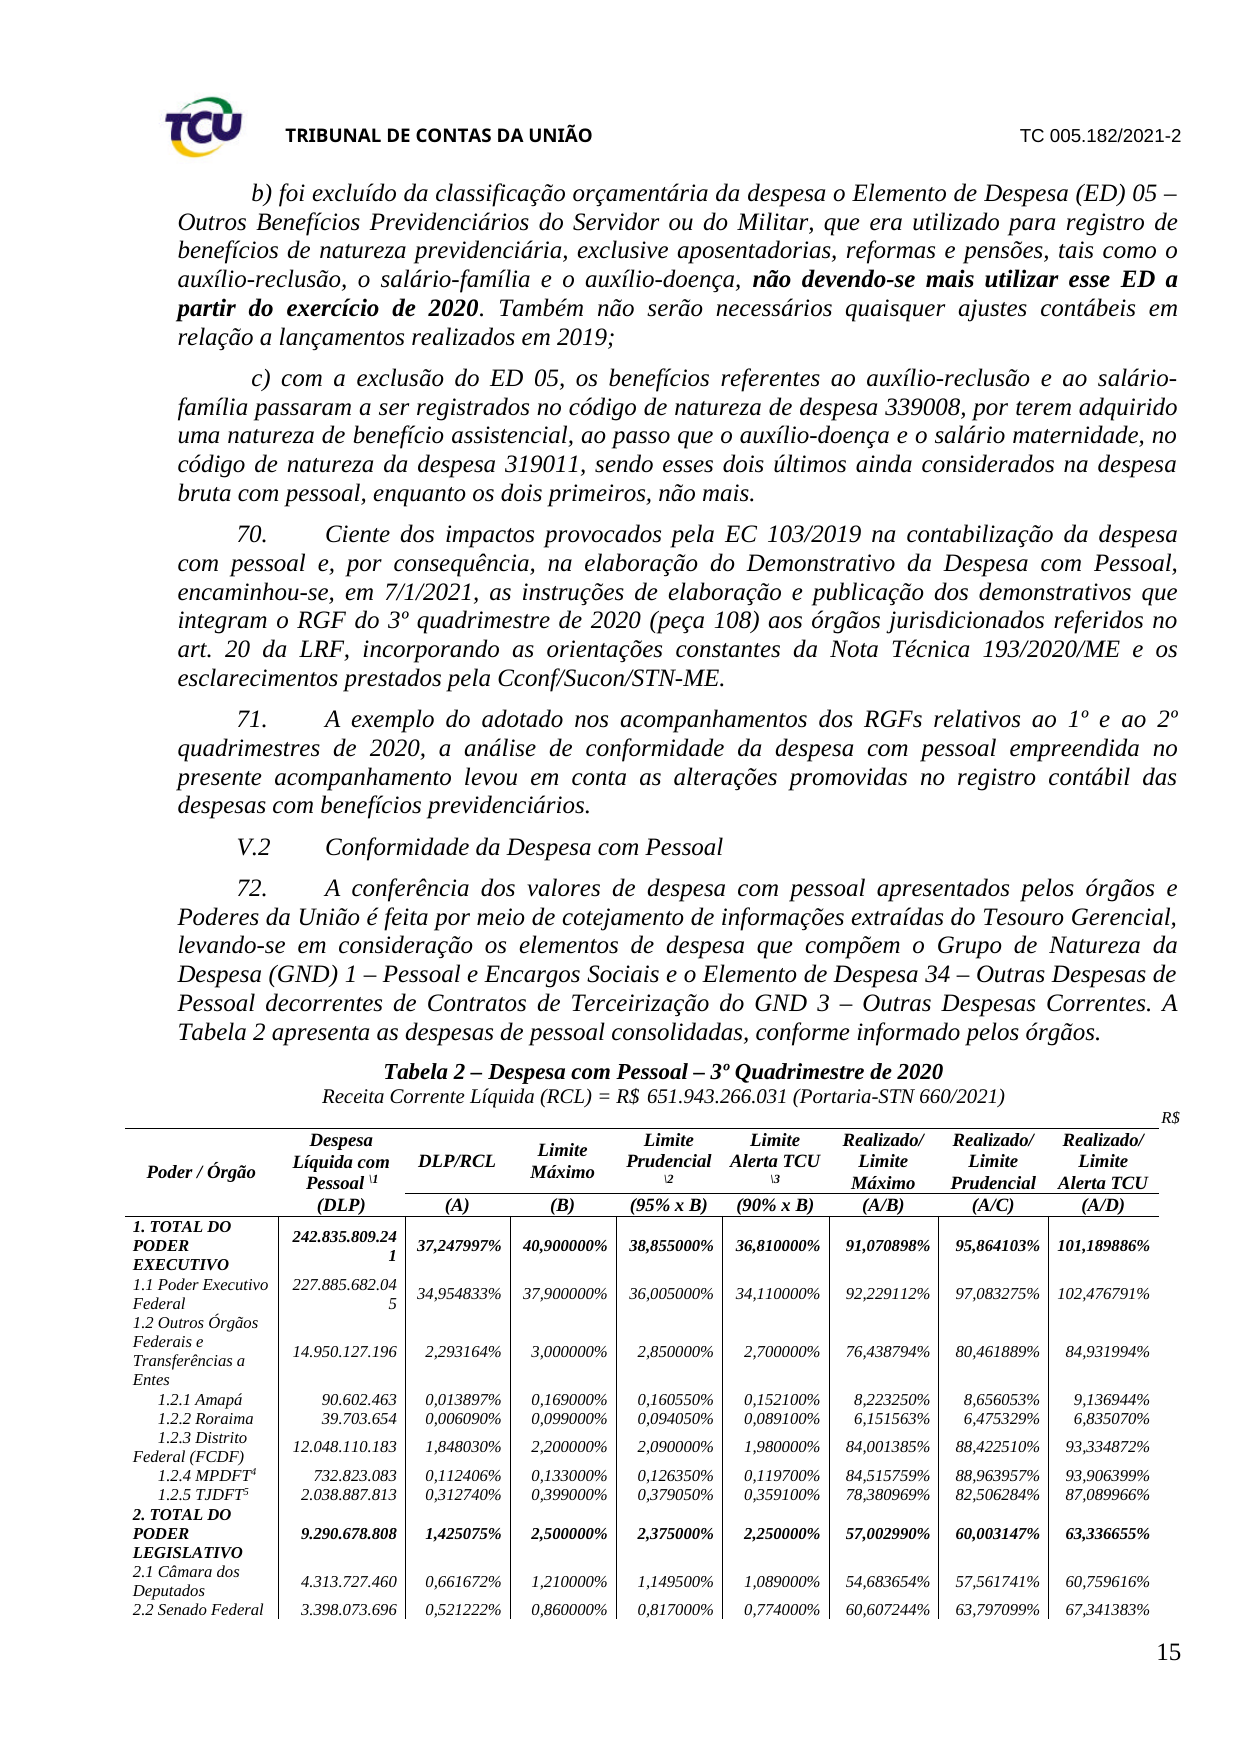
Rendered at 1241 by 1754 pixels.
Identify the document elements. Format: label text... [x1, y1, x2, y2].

table_cell 60,003147% [939, 1504, 1048, 1562]
table_cell 2,375000% [617, 1504, 722, 1562]
table_cell 6,835070% [1049, 1409, 1159, 1428]
table_cell 93,906399% [1049, 1466, 1159, 1485]
table_cell 12.048.110.183 [279, 1428, 405, 1466]
table_cell 2.2 Senado Federal [125, 1600, 278, 1619]
table_cell 0,521222% [406, 1600, 510, 1619]
text Receita Corrente Líquida (RCL) = R$ 651.943.266.031 (Portaria-STN 660/2021) [148, 1084, 1181, 1108]
table_cell (95% x B) [616, 1194, 723, 1216]
table_cell 34,110000% [723, 1274, 829, 1313]
text b) foi excluído da classificação orçamentária da despesa o Elemento de Despesa (ED) 05 – Outros Benefícios Previdenciários do Servidor ou do Militar, que era utilizado para registro de benefícios de natureza previdenciária, exclusive aposentadorias, reformas e pensões, tais como o auxílio-reclusão, o salário-família e o auxílio-doença, não devendo-se mais utilizar esse ED a partir do exercício de 2020. Também não serão necessários quaisquer ajustes contábeis em relação a lançamentos realizados em 2019; [177, 178, 1181, 350]
text 71. A exemplo do adotado nos acompanhamentos dos RGFs relativos ao 1º e ao 2º quadrimestres de 2020, a análise de conformidade da despesa com pessoal empreendida no presente acompanhamento levou em conta as alterações promovidas no registro contábil das despesas com benefícios previdenciários. [177, 704, 1181, 819]
table_cell 63,797099% [939, 1600, 1048, 1619]
table_header Poder / Órgão [125, 1129, 279, 1216]
table_cell 0,089100% [723, 1409, 829, 1428]
table_cell (B) [510, 1194, 616, 1216]
table_cell 2,700000% [723, 1313, 829, 1389]
table_cell 0,152100% [723, 1389, 829, 1408]
table_cell 0,126350% [617, 1466, 722, 1485]
table_cell 1.2.4 MPDFT4 [125, 1466, 278, 1485]
table_cell 82,506284% [939, 1485, 1048, 1504]
table_cell 0,312740% [406, 1485, 510, 1504]
table_cell 67,341383% [1049, 1600, 1159, 1619]
table_cell 78,380969% [830, 1485, 938, 1504]
table_cell 0,774000% [723, 1600, 829, 1619]
table_cell 1,848030% [406, 1428, 510, 1466]
table_cell (90% x B) [723, 1194, 829, 1216]
table_cell 1. TOTAL DO PODER EXECUTIVO [125, 1217, 278, 1274]
table_cell 732.823.083 [279, 1466, 405, 1485]
table_cell 39.703.654 [279, 1409, 405, 1428]
table_cell 0,133000% [511, 1466, 616, 1485]
table_cell 0,817000% [617, 1600, 722, 1619]
table_cell 76,438794% [830, 1313, 938, 1389]
table_cell 40,900000% [511, 1217, 616, 1274]
text 72. A conferência dos valores de despesa com pessoal apresentados pelos órgãos e Poderes da União é feita por meio de cotejamento de informações extraídas do Tesouro Gerencial, levando-se em consideração os elementos de despesa que compõem o Grupo de Natureza da Despesa (GND) 1 – Pessoal e Encargos Sociais e o Elemento de Despesa 34 – Outras Despesas de Pessoal decorrentes de Contratos de Terceirização do GND 3 – Outras Despesas Correntes. A Tabela 2 apresenta as despesas de pessoal consolidadas, conforme informado pelos órgãos. [177, 873, 1181, 1045]
table_header Realizado/ Limite Alerta TCU [1049, 1129, 1159, 1193]
table_cell 0,379050% [617, 1485, 722, 1504]
table_cell 8,223250% [830, 1389, 938, 1408]
text Tabela 2 – Despesa com Pessoal – 3º Quadrimestre de 2020 [148, 1058, 1181, 1084]
table_cell 0,099000% [511, 1409, 616, 1428]
table_cell 0,013897% [406, 1389, 510, 1408]
table_cell 57,002990% [830, 1504, 938, 1562]
table_cell 93,334872% [1049, 1428, 1159, 1466]
table_header Despesa Líquida com Pessoal \1 (DLP) [279, 1129, 405, 1216]
table_cell 37,900000% [511, 1274, 616, 1313]
table_cell 36,810000% [723, 1217, 829, 1274]
table_cell 2,250000% [723, 1504, 829, 1562]
table_cell 0,860000% [511, 1600, 616, 1619]
text R$ [148, 1108, 1181, 1127]
table_cell 4.313.727.460 [279, 1562, 405, 1600]
table_cell 2,200000% [511, 1428, 616, 1466]
table_cell 0,160550% [617, 1389, 722, 1408]
table_cell 101,189886% [1049, 1217, 1159, 1274]
table_cell 88,963957% [939, 1466, 1048, 1485]
table_cell 1.2.2 Roraima [125, 1409, 278, 1428]
table_header Realizado/ Limite Máximo [829, 1129, 939, 1193]
table_cell 2,293164% [406, 1313, 510, 1389]
table_cell 0,169000% [511, 1389, 616, 1408]
table_cell 0,661672% [406, 1562, 510, 1600]
table_cell 8,656053% [939, 1389, 1048, 1408]
table_header Limite Alerta TCU \3 [723, 1129, 829, 1193]
table_cell 38,855000% [617, 1217, 722, 1274]
table_cell 227.885.682.045 [279, 1274, 405, 1313]
table_cell 2.038.887.813 [279, 1485, 405, 1504]
table_cell 84,515759% [830, 1466, 938, 1485]
table_cell 6,475329% [939, 1409, 1048, 1428]
table_cell 2,090000% [617, 1428, 722, 1466]
table_cell 1,089000% [723, 1562, 829, 1600]
table_cell 2. TOTAL DO PODER LEGISLATIVO [125, 1504, 278, 1562]
table_cell 1,980000% [723, 1428, 829, 1466]
table_cell 3.398.073.696 [279, 1600, 405, 1619]
table_cell 0,119700% [723, 1466, 829, 1485]
table_cell 14.950.127.196 [279, 1313, 405, 1389]
table_cell 242.835.809.241 [279, 1217, 405, 1274]
table_cell (A/C) [939, 1194, 1049, 1216]
table_cell 3,000000% [511, 1313, 616, 1389]
table_cell 54,683654% [830, 1562, 938, 1600]
table_cell 1,149500% [617, 1562, 722, 1600]
table_cell 1.1 Poder Executivo Federal [125, 1274, 278, 1313]
text 70. Ciente dos impactos provocados pela EC 103/2019 na contabilização da despesa com pessoal e, por consequência, na elaboração do Demonstrativo da Despesa com Pessoal, encaminhou-se, em 7/1/2021, as instruções de elaboração e publicação dos demonstrativos que integram o RGF do 3º quadrimestre de 2020 (peça 108) aos órgãos jurisdicionados referidos no art. 20 da LRF, incorporando as orientações constantes da Nota Técnica 193/2020/ME e os esclarecimentos prestados pela Cconf/Sucon/STN-ME. [177, 519, 1181, 692]
table_header Limite Prudencial \2 [616, 1129, 723, 1193]
table_cell 90.602.463 [279, 1389, 405, 1408]
table_cell 80,461889% [939, 1313, 1048, 1389]
table_cell 1,210000% [511, 1562, 616, 1600]
table_cell 0,112406% [406, 1466, 510, 1485]
table_cell 102,476791% [1049, 1274, 1159, 1313]
table_cell 84,001385% [830, 1428, 938, 1466]
table_cell 0,399000% [511, 1485, 616, 1504]
table_cell 1.2 Outros Órgãos Federais e Transferências a Entes [125, 1313, 278, 1389]
table_cell 9.290.678.808 [279, 1504, 405, 1562]
table_header Realizado/ Limite Prudencial [939, 1129, 1049, 1193]
table_cell (A/D) [1049, 1194, 1159, 1216]
table_cell 88,422510% [939, 1428, 1048, 1466]
table_cell 1.2.1 Amapá [125, 1389, 278, 1408]
table_header Limite Máximo [510, 1129, 616, 1193]
table_cell 60,759616% [1049, 1562, 1159, 1600]
table_cell (A) [405, 1194, 510, 1216]
table_cell 0,006090% [406, 1409, 510, 1428]
table_cell 1.2.5 TJDFT5 [125, 1485, 278, 1504]
table_cell 34,954833% [406, 1274, 510, 1313]
table_cell 60,607244% [830, 1600, 938, 1619]
table_cell 0,359100% [723, 1485, 829, 1504]
table_cell 95,864103% [939, 1217, 1048, 1274]
table_header DLP/RCL [405, 1129, 510, 1193]
table_cell 84,931994% [1049, 1313, 1159, 1389]
table_cell 1.2.3 Distrito Federal (FCDF) [125, 1428, 278, 1466]
table_cell 57,561741% [939, 1562, 1048, 1600]
table_cell 36,005000% [617, 1274, 722, 1313]
table_cell 2,850000% [617, 1313, 722, 1389]
table_cell 97,083275% [939, 1274, 1048, 1313]
table_cell 9,136944% [1049, 1389, 1159, 1408]
table_cell 63,336655% [1049, 1504, 1159, 1562]
table_cell 1,425075% [406, 1504, 510, 1562]
table_cell 37,247997% [406, 1217, 510, 1274]
table_cell 87,089966% [1049, 1485, 1159, 1504]
text c) com a exclusão do ED 05, os benefícios referentes ao auxílio-reclusão e ao salário-família passaram a ser registrados no código de natureza de despesa 339008, por terem adquirido uma natureza de benefício assistencial, ao passo que o auxílio-doença e o salário maternidade, no código de natureza da despesa 319011, sendo esses dois últimos ainda considerados na despesa bruta com pessoal, enquanto os dois primeiros, não mais. [177, 363, 1181, 507]
table_cell (A/B) [829, 1194, 939, 1216]
table_cell 2.1 Câmara dos Deputados [125, 1562, 278, 1600]
table_cell 6,151563% [830, 1409, 938, 1428]
table_cell 2,500000% [511, 1504, 616, 1562]
table_cell 92,229112% [830, 1274, 938, 1313]
table_cell 0,094050% [617, 1409, 722, 1428]
text V.2 Conformidade da Despesa com Pessoal [177, 832, 1181, 860]
table_cell 91,070898% [830, 1217, 938, 1274]
